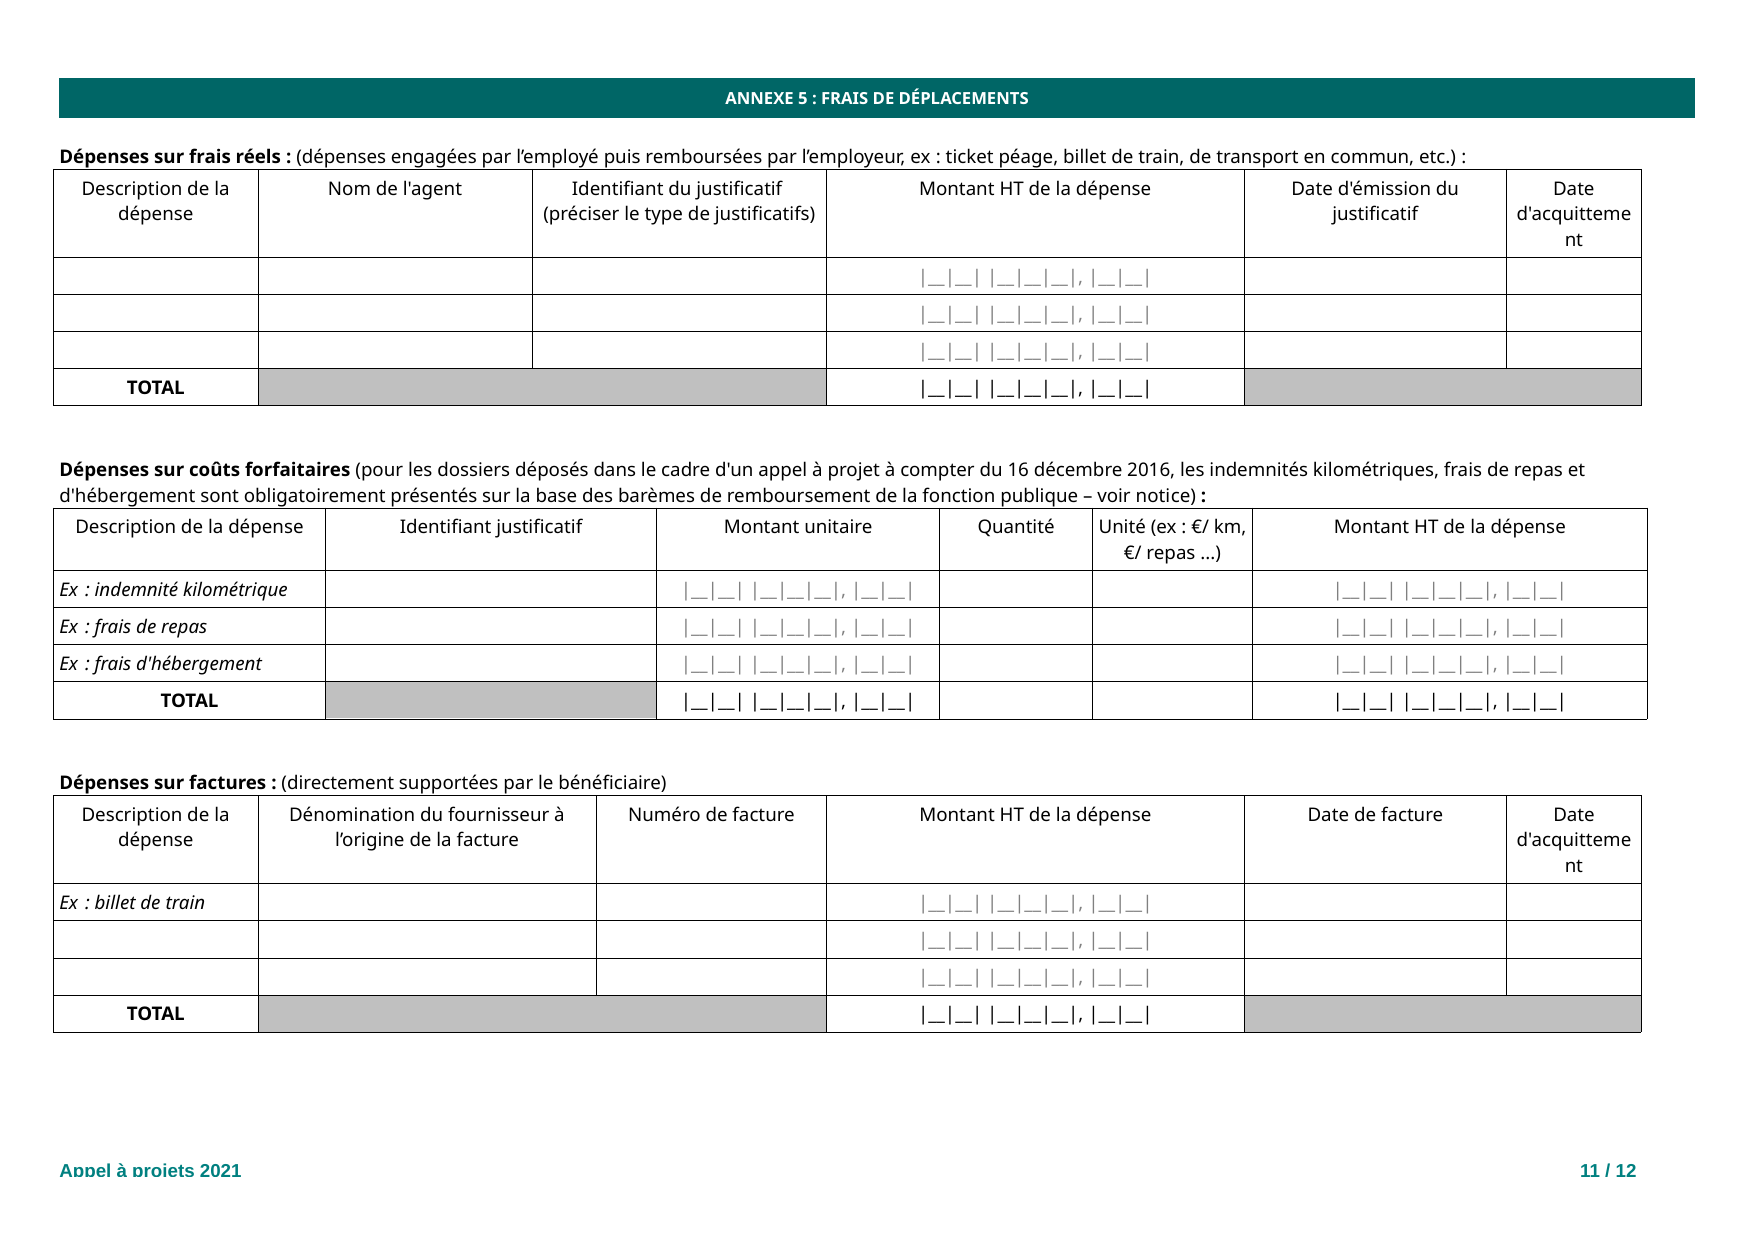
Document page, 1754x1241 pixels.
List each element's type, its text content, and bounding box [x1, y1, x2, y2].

table_header Montant HT de la dépense [827, 796, 1244, 883]
subtitle Dépenses sur coûts forfaitaires (pour les dossiers déposés dans le cadre d'un appel à projet à compter du 16 décembre 2016, les indemnités kilométriques, frais de repas et d'hébergement sont obligatoirement présentés sur la base des barèmes de remboursement de la fonction publique – voir notice) : [59, 457, 1695, 508]
table_cell |__|__| |__|__|__|, |__|__| [827, 332, 1244, 368]
table_cell [1245, 258, 1506, 294]
table_cell [326, 682, 656, 718]
table_cell [940, 608, 1092, 644]
table_header Montant unitaire [657, 509, 939, 570]
table_cell [1507, 959, 1641, 994]
table_cell [1245, 332, 1506, 368]
table_cell |__|__| |__|__|__|, |__|__| [657, 608, 939, 644]
table_cell [259, 996, 826, 1032]
table_cell [1245, 921, 1506, 957]
table_cell [326, 571, 656, 607]
table_cell [259, 884, 596, 920]
table_cell [1507, 258, 1641, 294]
table_header Montant HT de la dépense [1253, 509, 1647, 570]
subtitle Vous [59, 1083, 1695, 1108]
table_cell [533, 258, 826, 294]
table_cell Ex : frais de repas [54, 608, 325, 644]
table_header Description de la dépense [54, 509, 325, 570]
table_cell [1093, 571, 1252, 607]
table_cell |__|__| |__|__|__|, |__|__| [1253, 682, 1647, 718]
table_header Date de facture [1245, 796, 1506, 883]
table_header Date d'émission du justificatif [1245, 170, 1506, 257]
table_cell Ex : indemnité kilométrique [54, 571, 325, 607]
table_header Date d'acquittement [1507, 796, 1641, 883]
table_cell [1093, 682, 1252, 718]
table_cell |__|__| |__|__|__|, |__|__| [1253, 608, 1647, 644]
table_cell |__|__| |__|__|__|, |__|__| [827, 959, 1244, 994]
table_header Identifiant du justificatif (préciser le type de justificatifs) [533, 170, 826, 257]
table_cell TOTAL [54, 996, 258, 1032]
subtitle Dépenses sur frais réels : (dépenses engagées par l’employé puis remboursées par l’employeur, ex : ticket péage, billet de train, de transport en commun, etc.) : [59, 143, 1695, 169]
table_header Numéro de facture [597, 796, 826, 883]
table_cell [1093, 608, 1252, 644]
table_cell [54, 332, 258, 368]
table_cell |__|__| |__|__|__|, |__|__| [827, 295, 1244, 331]
table_cell |__|__| |__|__|__|, |__|__| [1253, 645, 1647, 681]
table_cell [326, 645, 656, 681]
table_cell [259, 258, 532, 294]
table_cell [54, 295, 258, 331]
table_cell [940, 571, 1092, 607]
table_header Unité (ex : €/ km, €/ repas ...) [1093, 509, 1252, 570]
table_cell [259, 369, 826, 405]
table_header Montant HT de la dépense [827, 170, 1244, 257]
table_cell [1507, 295, 1641, 331]
table_cell |__|__| |__|__|__|, |__|__| [827, 884, 1244, 920]
table_cell [1507, 921, 1641, 957]
table_cell [1507, 332, 1641, 368]
table_cell [940, 645, 1092, 681]
table_header Dénomination du fournisseur à l’origine de la facture [259, 796, 596, 883]
table_cell [1245, 295, 1506, 331]
table_cell [1245, 369, 1641, 405]
table_cell [597, 959, 826, 994]
table_cell [533, 295, 826, 331]
table_cell [597, 921, 826, 957]
table_cell [597, 884, 826, 920]
table_cell [1245, 959, 1506, 994]
subtitle Dépenses sur factures : (directement supportées par le bénéficiaire) [59, 770, 1695, 795]
table_header Description de la dépense [54, 796, 258, 883]
table_header Identifiant justificatif [326, 509, 656, 570]
subtitle ANNEXE 5 : FRAIS DE Déplacements [59, 87, 1695, 109]
table_cell |__|__| |__|__|__|, |__|__| [827, 258, 1244, 294]
table_cell |__|__| |__|__|__|, |__|__| [827, 369, 1244, 405]
table_cell [1093, 645, 1252, 681]
table_cell [54, 921, 258, 957]
table_cell TOTAL [54, 682, 325, 718]
table_cell |__|__| |__|__|__|, |__|__| [827, 996, 1244, 1032]
table_header Description de la dépense [54, 170, 258, 257]
table_cell [326, 608, 656, 644]
table_cell [1245, 884, 1506, 920]
table_cell [54, 258, 258, 294]
table_cell [259, 959, 596, 994]
table_header Nom de l'agent [259, 170, 532, 257]
table_cell [259, 921, 596, 957]
table_cell |__|__| |__|__|__|, |__|__| [657, 645, 939, 681]
table_cell [259, 295, 532, 331]
table_cell [533, 332, 826, 368]
table_cell Ex : frais d'hébergement [54, 645, 325, 681]
table_cell [940, 682, 1092, 718]
table_cell |__|__| |__|__|__|, |__|__| [657, 682, 939, 718]
table_cell [54, 959, 258, 994]
table_header Date d'acquittement [1507, 170, 1641, 257]
table_cell [259, 332, 532, 368]
table_cell [1245, 996, 1641, 1032]
table_cell |__|__| |__|__|__|, |__|__| [1253, 571, 1647, 607]
table_cell |__|__| |__|__|__|, |__|__| [657, 571, 939, 607]
table_cell Ex : billet de train [54, 884, 258, 920]
table_cell TOTAL [54, 369, 258, 405]
table_cell [1507, 884, 1641, 920]
table_header Quantité [940, 509, 1092, 570]
table_cell |__|__| |__|__|__|, |__|__| [827, 921, 1244, 957]
